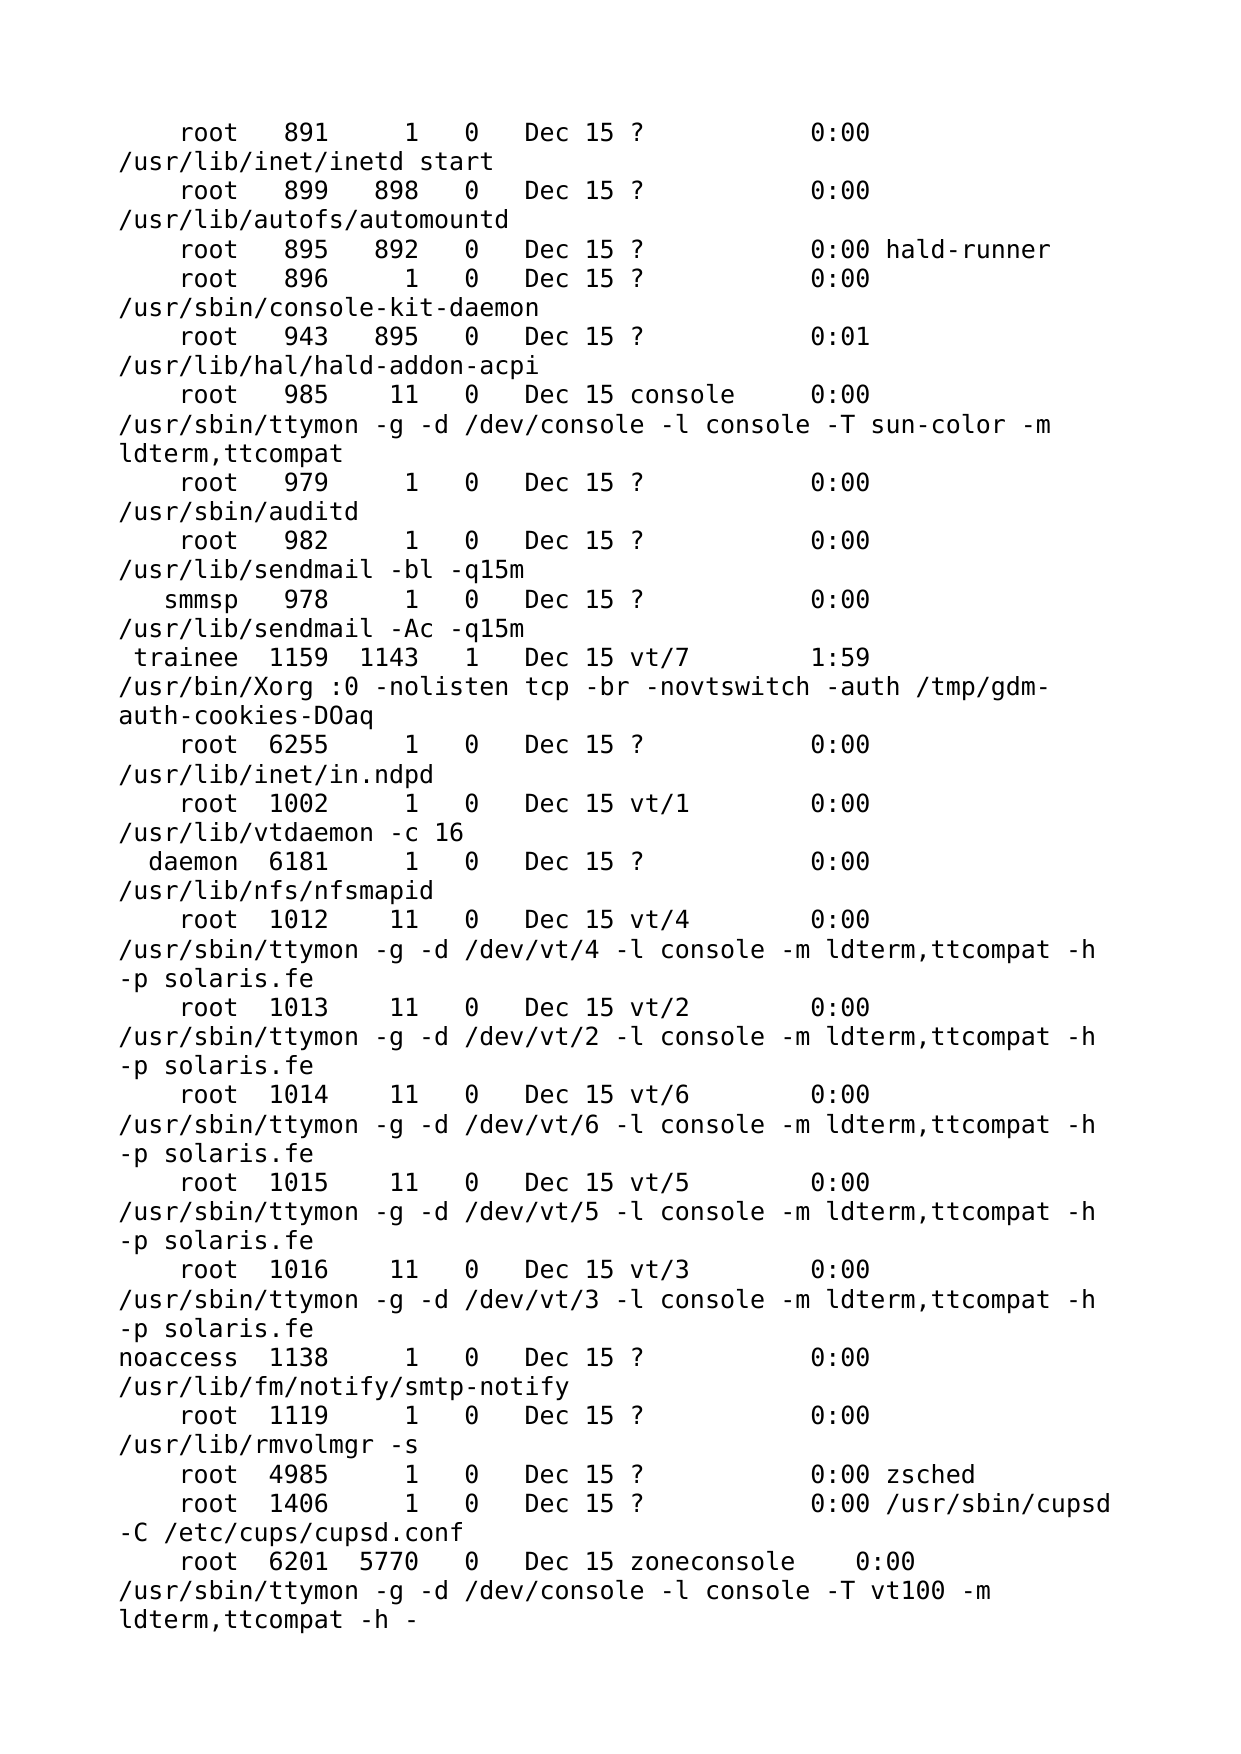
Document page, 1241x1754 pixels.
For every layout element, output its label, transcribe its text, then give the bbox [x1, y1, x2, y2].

text root 891 1 0 Dec 15 ? 0:00 /usr/lib/inet/inetd start root 899 898 0 Dec 15 ? 0:00 /usr/lib/autofs/automountd root 895 892 0 Dec 15 ? 0:00 hald-runner root 896 1 0 Dec 15 ? 0:00 /usr/sbin/console-kit-daemon root 943 895 0 Dec 15 ? 0:01 /usr/lib/hal/hald-addon-acpi root 985 11 0 Dec 15 console 0:00 /usr/sbin/ttymon -g -d /dev/console -l console -T sun-color -m ldterm,ttcompat root 979 1 0 Dec 15 ? 0:00 /usr/sbin/auditd root 982 1 0 Dec 15 ? 0:00 /usr/lib/sendmail -bl -q15m smmsp 978 1 0 Dec 15 ? 0:00 /usr/lib/sendmail -Ac -q15m trainee 1159 1143 1 Dec 15 vt/7 1:59 /usr/bin/Xorg :0 -nolisten tcp -br -novtswitch -auth /tmp/gdm-auth-cookies-DOaq root 6255 1 0 Dec 15 ? 0:00 /usr/lib/inet/in.ndpd root 1002 1 0 Dec 15 vt/1 0:00 /usr/lib/vtdaemon -c 16 daemon 6181 1 0 Dec 15 ? 0:00 /usr/lib/nfs/nfsmapid root 1012 11 0 Dec 15 vt/4 0:00 /usr/sbin/ttymon -g -d /dev/vt/4 -l console -m ldterm,ttcompat -h -p solaris.fe root 1013 11 0 Dec 15 vt/2 0:00 /usr/sbin/ttymon -g -d /dev/vt/2 -l console -m ldterm,ttcompat -h -p solaris.fe root 1014 11 0 Dec 15 vt/6 0:00 /usr/sbin/ttymon -g -d /dev/vt/6 -l console -m ldterm,ttcompat -h -p solaris.fe root 1015 11 0 Dec 15 vt/5 0:00 /usr/sbin/ttymon -g -d /dev/vt/5 -l console -m ldterm,ttcompat -h -p solaris.fe root 1016 11 0 Dec 15 vt/3 0:00 /usr/sbin/ttymon -g -d /dev/vt/3 -l console -m ldterm,ttcompat -h -p solaris.fe noaccess 1138 1 0 Dec 15 ? 0:00 /usr/lib/fm/notify/smtp-notify root 1119 1 0 Dec 15 ? 0:00 /usr/lib/rmvolmgr -s root 4985 1 0 Dec 15 ? 0:00 zsched root 1406 1 0 Dec 15 ? 0:00 /usr/sbin/cupsd -C /etc/cups/cupsd.conf root 6201 5770 0 Dec 15 zoneconsole 0:00 /usr/sbin/ttymon -g -d /dev/console -l console -T vt100 -m ldterm,ttcompat -h [118, 118, 1122, 1635]
